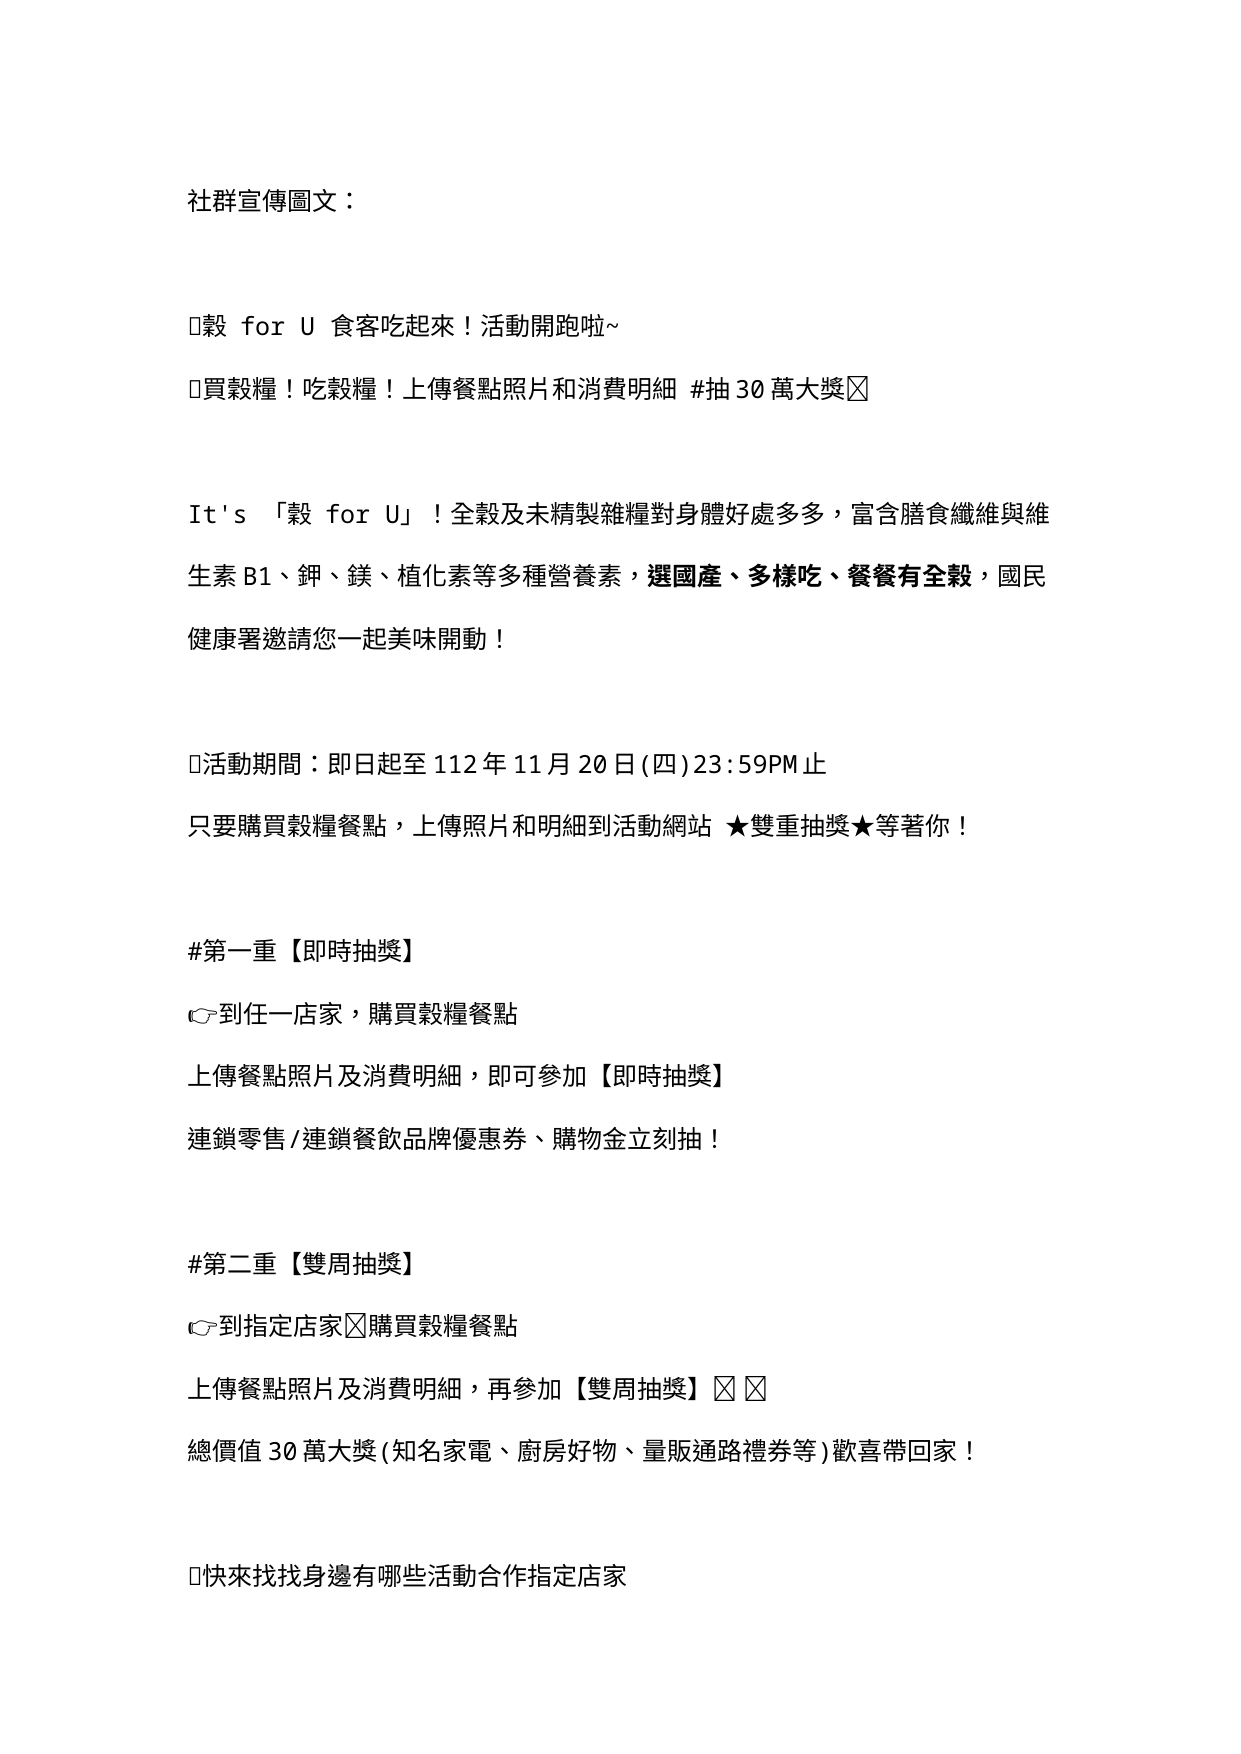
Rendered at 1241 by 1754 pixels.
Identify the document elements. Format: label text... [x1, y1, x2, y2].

text 只要購買穀糧餐點，上傳照片和明細到活動網站 ★雙重抽獎★等著你！ [187, 783, 1053, 846]
text 👉到任一店家，購買穀糧餐點 [187, 971, 1053, 1033]
text 上傳餐點照片及消費明細，即可參加【即時抽獎】 [187, 1033, 1053, 1096]
text 👉到指定店家✨購買穀糧餐點 [187, 1283, 1053, 1346]
text 🎁買穀糧！吃穀糧！上傳餐點照片和消費明細 #抽30萬大獎🎁 [187, 346, 1053, 408]
text #第一重【即時抽獎】 [187, 908, 1053, 971]
text 社群宣傳圖文： [187, 158, 1053, 221]
text 📢穀 for U 食客吃起來！活動開跑啦~ [187, 283, 1053, 346]
text 🔎快來找找身邊有哪些活動合作指定店家 [187, 1533, 1053, 1596]
text #第二重【雙周抽獎】 [187, 1221, 1053, 1283]
text ✅活動期間：即日起至112年11月20日(四)23:59PM止 [187, 721, 1053, 783]
text It's 「穀 for U」！全穀及未精製雜糧對身體好處多多，富含膳食纖維與維生素B1、鉀、鎂、植化素等多種營養素，選國產、多樣吃、餐餐有全榖，國民健康署邀請您一起美味開動！ [187, 471, 1053, 658]
text 上傳餐點照片及消費明細，再參加【雙周抽獎】🎉 🎉 [187, 1346, 1053, 1408]
text 連鎖零售/連鎖餐飲品牌優惠券、購物金立刻抽！ [187, 1096, 1053, 1158]
text 總價值30萬大獎(知名家電、廚房好物、量販通路禮券等)歡喜帶回家！ [187, 1408, 1053, 1471]
